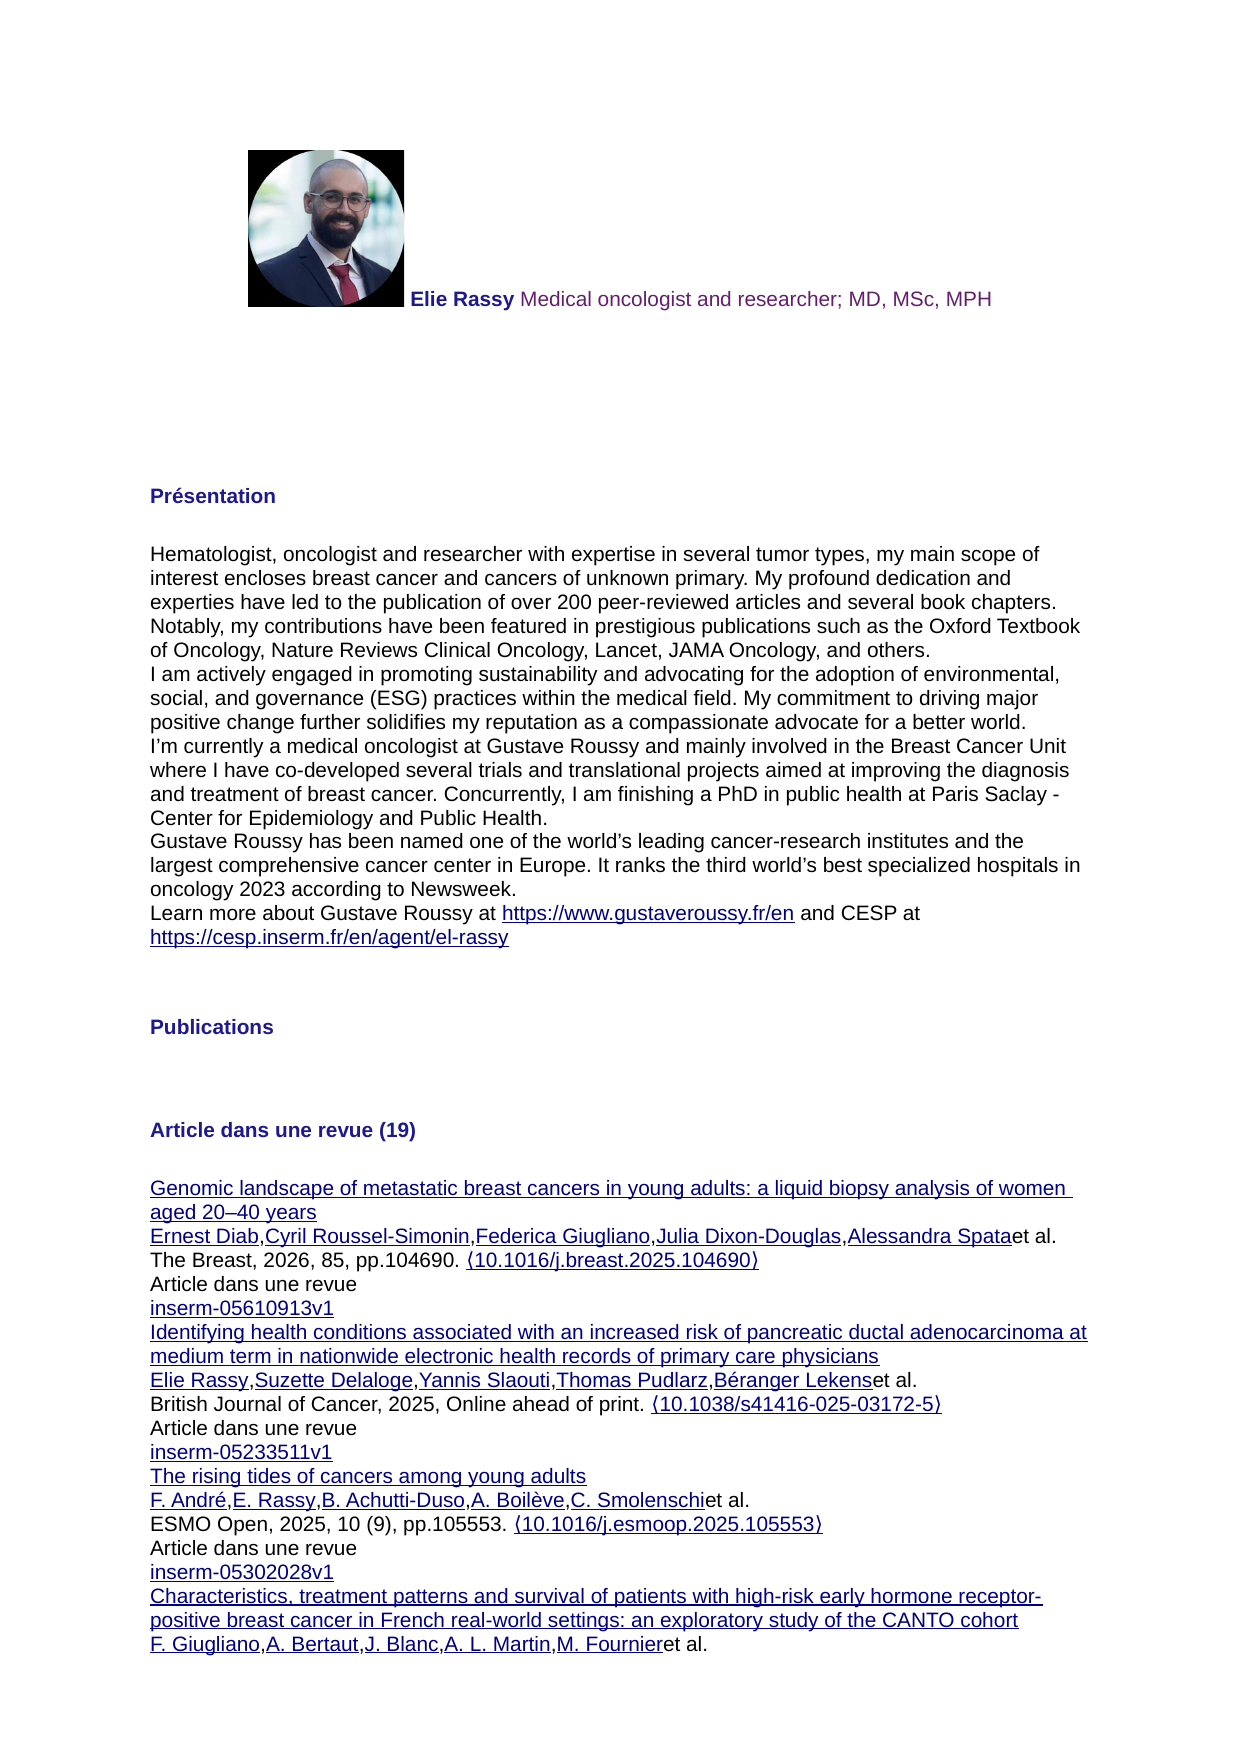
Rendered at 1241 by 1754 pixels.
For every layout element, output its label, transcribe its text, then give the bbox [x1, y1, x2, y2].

table_header Genomic landscape of metastatic breast cancers in young adults: a liquid biopsy analysis of women aged 20–40 years Ernest Diab,Cyril Roussel-Simonin,Federica Giugliano,Julia Dixon-Douglas,Alessandra Spataet al. The Breast, 2026, 85, pp.104690. ⟨10.1016/j.breast.2025.104690⟩ Article dans une revue inserm-05610913v1 [150, 1176, 1090, 1320]
text I am actively engaged in promoting sustainability and advocating for the adoption of environmental, social, and governance (ESG) practices within the medical field. My commitment to driving major positive change further solidifies my reputation as a compassionate advocate for a better world. [150, 662, 1090, 733]
subtitle Publications [150, 1015, 1090, 1039]
subtitle Article dans une revue (19) [150, 1118, 1090, 1142]
text Hematologist, oncologist and researcher with expertise in several tumor types, my main scope of interest encloses breast cancer and cancers of unknown primary. My profound dedication and experties have led to the publication of over 200 peer-reviewed articles and several book chapters. Notably, my contributions have been featured in prestigious publications such as the Oxford Textbook of Oncology, Nature Reviews Clinical Oncology, Lancet, JAMA Oncology, and others. [150, 542, 1090, 662]
table_cell Identifying health conditions associated with an increased risk of pancreatic ductal adenocarcinoma at medium term in nationwide electronic health records of primary care physicians Elie Rassy,Suzette Delaloge,Yannis Slaouti,Thomas Pudlarz,Béranger Lekenset al. British Journal of Cancer, 2025, Online ahead of print. ⟨10.1038/s41416-025-03172-5⟩ Article dans une revue inserm-05233511v1 [150, 1320, 1090, 1464]
table_cell The rising tides of cancers among young adults F. André,E. Rassy,B. Achutti-Duso,A. Boilève,C. Smolenschiet al. ESMO Open, 2025, 10 (9), pp.105553. ⟨10.1016/j.esmoop.2025.105553⟩ Article dans une revue inserm-05302028v1 [150, 1464, 1090, 1583]
text I’m currently a medical oncologist at Gustave Roussy and mainly involved in the Breast Cancer Unit where I have co-developed several trials and translational projects aimed at improving the diagnosis and treatment of breast cancer. Concurrently, I am finishing a PhD in public health at Paris Saclay - Center for Epidemiology and Public Health. [150, 733, 1090, 829]
picture [248, 150, 405, 307]
subtitle Présentation [150, 483, 1090, 507]
text Gustave Roussy has been named one of the world’s leading cancer-research institutes and the largest comprehensive cancer center in Europe. It ranks the third world’s best specialized hospitals in oncology 2023 according to Newsweek. [150, 829, 1090, 901]
table_cell Characteristics, treatment patterns and survival of patients with high-risk early hormone receptor-positive breast cancer in French real-world settings: an exploratory study of the CANTO cohort F. Giugliano,A. Bertaut,J. Blanc,A. L. Martin,M. Fournieret al. [150, 1584, 1090, 1655]
subtitle Elie Rassy Medical oncologist and researcher; MD, MSc, MPH [150, 150, 1090, 311]
text Learn more about Gustave Roussy at https://www.gustaveroussy.fr/en and CESP at https://cesp.inserm.fr/en/agent/el-rassy [150, 901, 1090, 949]
